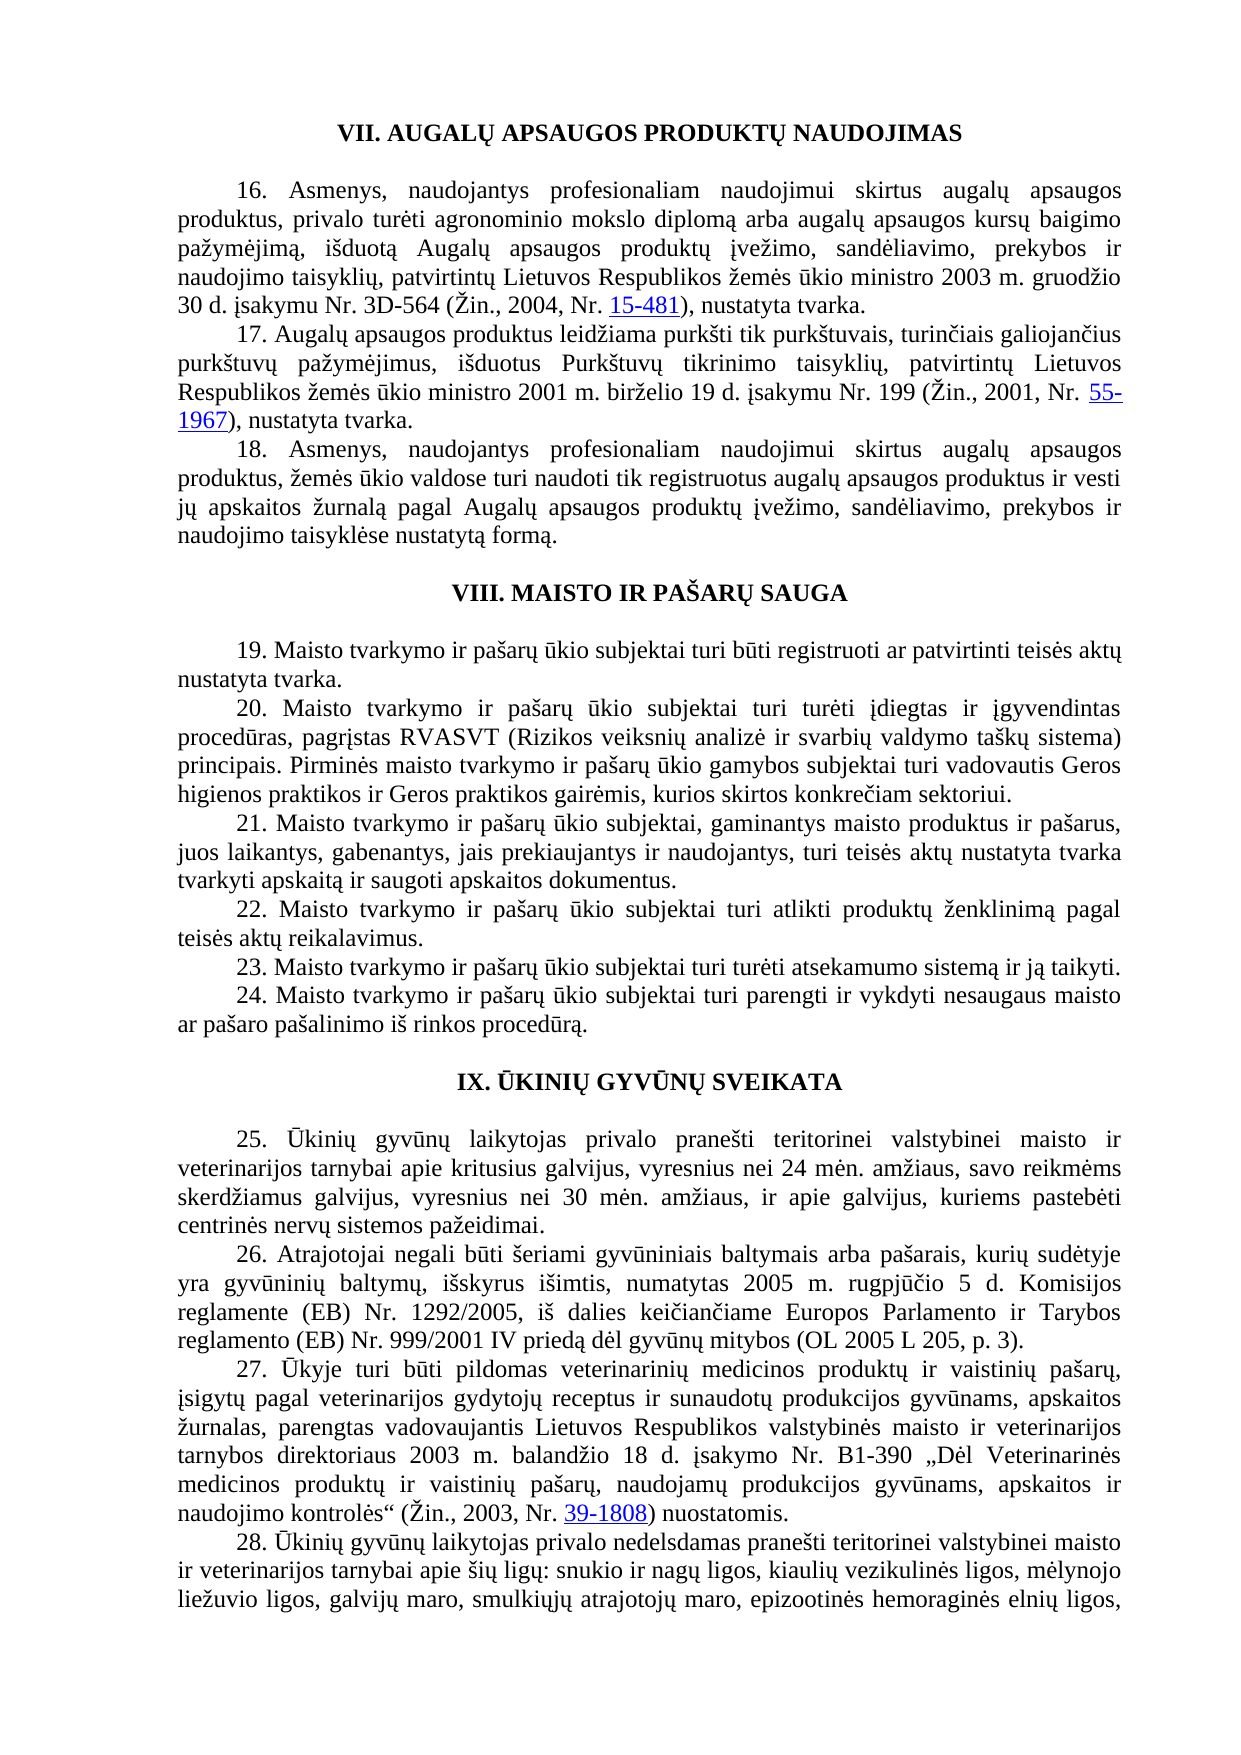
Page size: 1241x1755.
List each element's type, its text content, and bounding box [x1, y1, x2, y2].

text 16. Asmenys, naudojantys profesionaliam naudojimui skirtus augalų apsaugos produktus, privalo turėti agronominio mokslo diplomą arba augalų apsaugos kursų baigimo pažymėjimą, išduotą Augalų apsaugos produktų įvežimo, sandėliavimo, prekybos ir naudojimo taisyklių, patvirtintų Lietuvos Respublikos žemės ūkio ministro 2003 m. gruodžio 30 d. įsakymu Nr. 3D-564 (Žin., 2004, Nr. 15-481), nustatyta tvarka. [177, 176, 1122, 319]
text VIII. MAISTO IR PAŠARŲ SAUGA [177, 578, 1122, 607]
text 22. Maisto tvarkymo ir pašarų ūkio subjektai turi atlikti produktų ženklinimą pagal teisės aktų reikalavimus. [177, 894, 1122, 952]
text 19. Maisto tvarkymo ir pašarų ūkio subjektai turi būti registruoti ar patvirtinti teisės aktų nustatyta tvarka. [177, 636, 1122, 693]
text 23. Maisto tvarkymo ir pašarų ūkio subjektai turi turėti atsekamumo sistemą ir ją taikyti. [177, 952, 1122, 981]
text 26. Atrajotojai negali būti šeriami gyvūniniais baltymais arba pašarais, kurių sudėtyje yra gyvūninių baltymų, išskyrus išimtis, numatytas 2005 m. rugpjūčio 5 d. Komisijos reglamente (EB) Nr. 1292/2005, iš dalies keičiančiame Europos Parlamento ir Tarybos reglamento (EB) Nr. 999/2001 IV priedą dėl gyvūnų mitybos (OL 2005 L 205, p. 3). [177, 1239, 1122, 1354]
text 24. Maisto tvarkymo ir pašarų ūkio subjektai turi parengti ir vykdyti nesaugaus maisto ar pašaro pašalinimo iš rinkos procedūrą. [177, 981, 1122, 1038]
text 27. Ūkyje turi būti pildomas veterinarinių medicinos produktų ir vaistinių pašarų, įsigytų pagal veterinarijos gydytojų receptus ir sunaudotų produkcijos gyvūnams, apskaitos žurnalas, parengtas vadovaujantis Lietuvos Respublikos valstybinės maisto ir veterinarijos tarnybos direktoriaus 2003 m. balandžio 18 d. įsakymo Nr. B1-390 „Dėl Veterinarinės medicinos produktų ir vaistinių pašarų, naudojamų produkcijos gyvūnams, apskaitos ir naudojimo kontrolės“ (Žin., 2003, Nr. 39-1808) nuostatomis. [177, 1354, 1122, 1527]
text IX. ŪKINIŲ GYVŪNŲ SVEIKATA [177, 1067, 1122, 1096]
text 25. Ūkinių gyvūnų laikytojas privalo pranešti teritorinei valstybinei maisto ir veterinarijos tarnybai apie kritusius galvijus, vyresnius nei 24 mėn. amžiaus, savo reikmėms skerdžiamus galvijus, vyresnius nei 30 mėn. amžiaus, ir apie galvijus, kuriems pastebėti centrinės nervų sistemos pažeidimai. [177, 1124, 1122, 1239]
text 20. Maisto tvarkymo ir pašarų ūkio subjektai turi turėti įdiegtas ir įgyvendintas procedūras, pagrįstas RVASVT (Rizikos veiksnių analizė ir svarbių valdymo taškų sistema) principais. Pirminės maisto tvarkymo ir pašarų ūkio gamybos subjektai turi vadovautis Geros higienos praktikos ir Geros praktikos gairėmis, kurios skirtos konkrečiam sektoriui. [177, 693, 1122, 808]
text 21. Maisto tvarkymo ir pašarų ūkio subjektai, gaminantys maisto produktus ir pašarus, juos laikantys, gabenantys, jais prekiaujantys ir naudojantys, turi teisės aktų nustatyta tvarka tvarkyti apskaitą ir saugoti apskaitos dokumentus. [177, 808, 1122, 894]
text VII. AUGALŲ APSAUGOS PRODUKTŲ NAUDOJIMAS [177, 118, 1122, 147]
text 18. Asmenys, naudojantys profesionaliam naudojimui skirtus augalų apsaugos produktus, žemės ūkio valdose turi naudoti tik registruotus augalų apsaugos produktus ir vesti jų apskaitos žurnalą pagal Augalų apsaugos produktų įvežimo, sandėliavimo, prekybos ir naudojimo taisyklėse nustatytą formą. [177, 434, 1122, 549]
text 28. Ūkinių gyvūnų laikytojas privalo nedelsdamas pranešti teritorinei valstybinei maisto ir veterinarijos tarnybai apie šių ligų: snukio ir nagų ligos, kiaulių vezikulinės ligos, mėlynojo liežuvio ligos, galvijų maro, smulkiųjų atrajotojų maro, epizootinės hemoraginės elnių ligos, [177, 1527, 1122, 1613]
text 17. Augalų apsaugos produktus leidžiama purkšti tik purkštuvais, turinčiais galiojančius purkštuvų pažymėjimus, išduotus Purkštuvų tikrinimo taisyklių, patvirtintų Lietuvos Respublikos žemės ūkio ministro 2001 m. birželio 19 d. įsakymu Nr. 199 (Žin., 2001, Nr. 55-1967), nustatyta tvarka. [177, 319, 1122, 434]
